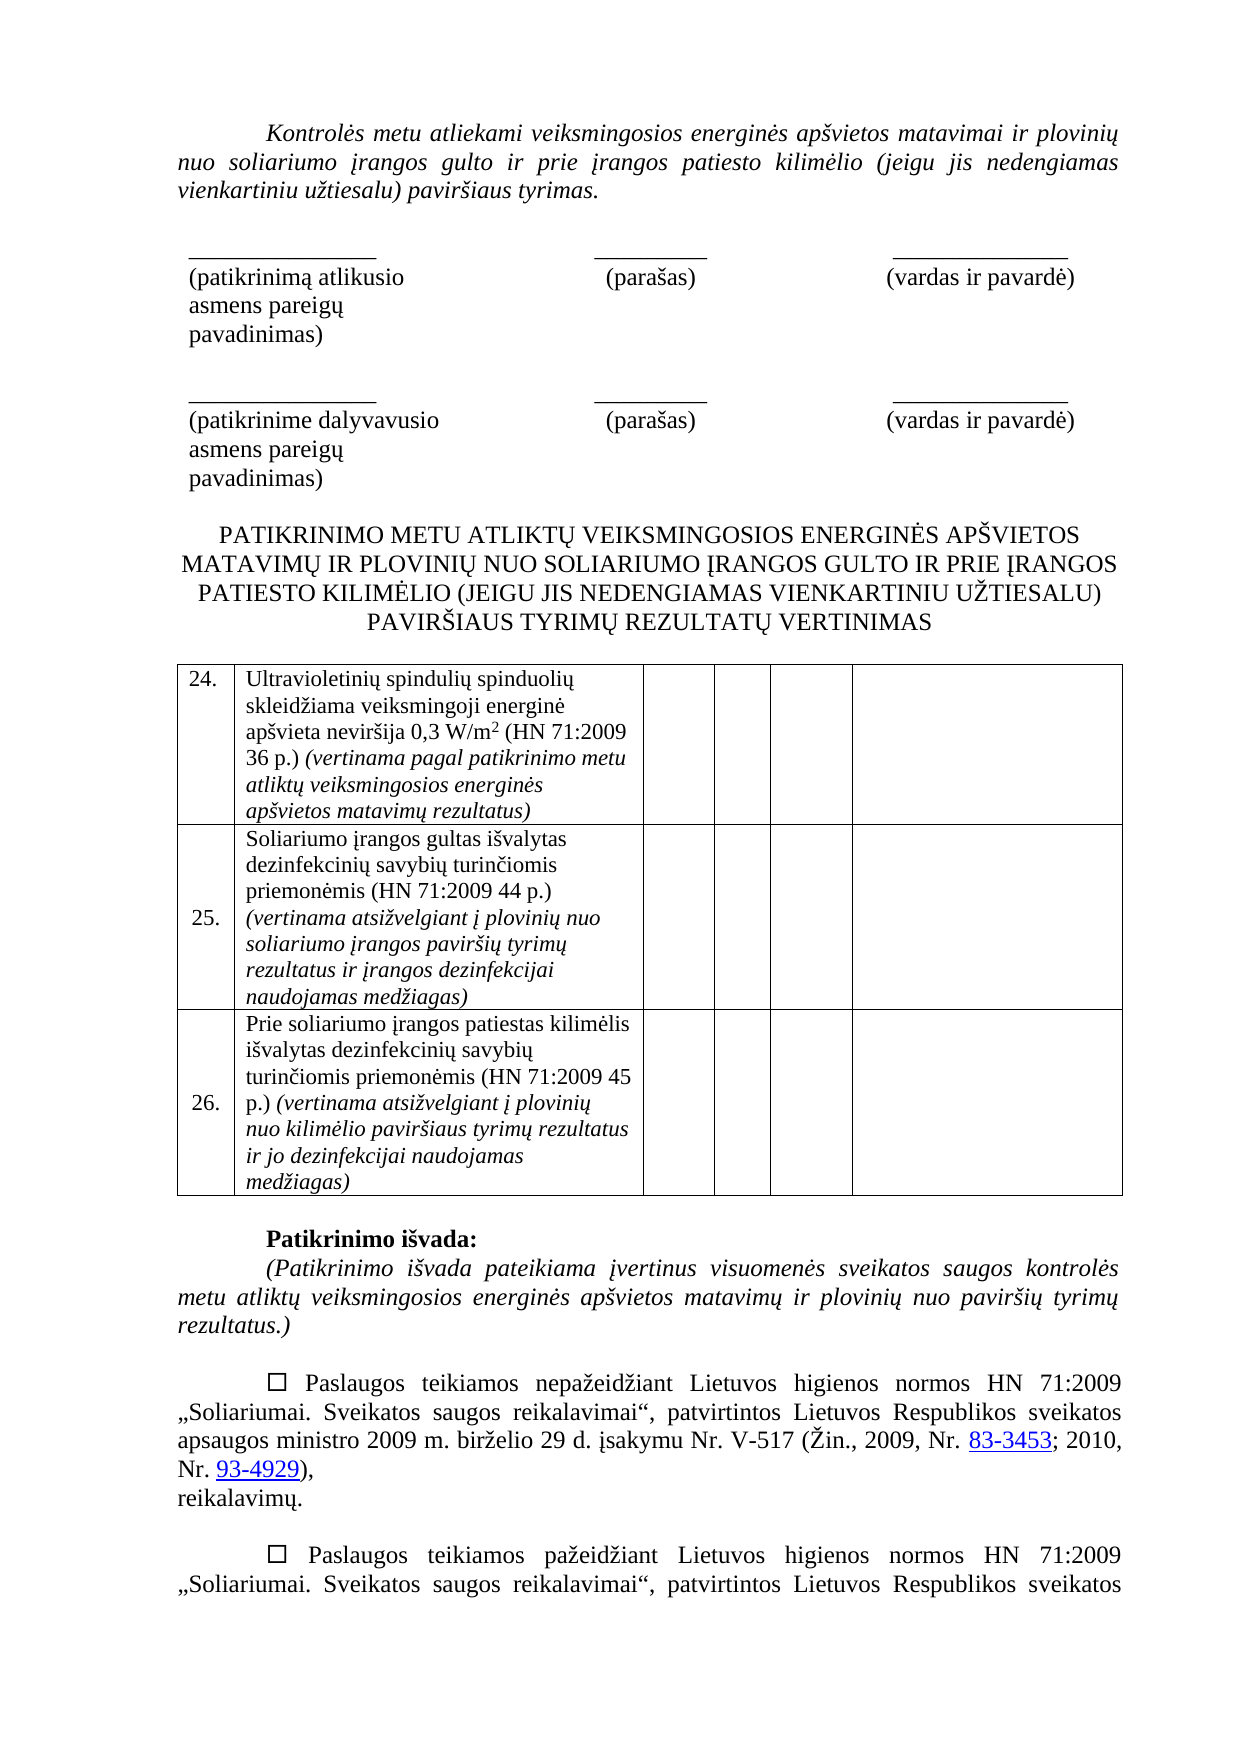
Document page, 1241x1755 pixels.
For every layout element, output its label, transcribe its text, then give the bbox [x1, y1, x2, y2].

text (Patikrinimo išvada pateikiama įvertinus visuomenės sveikatos saugos kontrolės metu atliktų veiksmingosios energinės apšvietos matavimų ir plovinių nuo paviršių tyrimų rezultatus.) [177, 1253, 1122, 1339]
text reikalavimų. [177, 1483, 1122, 1512]
table_header _________ (parašas) [556, 233, 746, 348]
table_header [489, 233, 556, 348]
table_header [853, 665, 1122, 823]
table_cell [644, 1010, 714, 1194]
text [] Paslaugos teikiamos nepažeidžiant Lietuvos higienos normos HN 71:2009 „Soliariumai. Sveikatos saugos reikalavimai“, patvirtintos Lietuvos Respublikos sveikatos apsaugos ministro 2009 m. birželio 29 d. įsakymu Nr. V-517 (Žin., 2009, Nr. 83-3453; 2010, Nr. 93-4929), [177, 1368, 1122, 1483]
table_cell [771, 1010, 852, 1194]
table_header _________ (parašas) [556, 377, 746, 492]
table_header [746, 377, 838, 492]
table_header [715, 665, 770, 823]
table_header [644, 665, 714, 823]
table_cell Prie soliariumo įrangos patiestas kilimėlis išvalytas dezinfekcinių savybių turinčiomis priemonėmis (HN 71:2009 45 p.) (vertinama atsižvelgiant į plovinių nuo kilimėlio paviršiaus tyrimų rezultatus ir jo dezinfekcijai naudojamas medžiagas) [235, 1010, 643, 1194]
table_cell Soliariumo įrangos gultas išvalytas dezinfekcinių savybių turinčiomis priemonėmis (HN 71:2009 44 p.) (vertinama atsižvelgiant į plovinių nuo soliariumo įrangos paviršių tyrimų rezultatus ir įrangos dezinfekcijai naudojamas medžiagas) [235, 825, 643, 1009]
text Kontrolės metu atliekami veiksmingosios energinės apšvietos matavimai ir plovinių nuo soliariumo įrangos gulto ir prie įrangos patiesto kilimėlio (jeigu jis nedengiamas vienkartiniu užtiesalu) paviršiaus tyrimas. [177, 118, 1122, 204]
table_header _______________ (patikrinimą atlikusio asmens pareigų pavadinimas) [177, 233, 488, 348]
text [] Paslaugos teikiamos pažeidžiant Lietuvos higienos normos HN 71:2009 „Soliariumai. Sveikatos saugos reikalavimai“, patvirtintos Lietuvos Respublikos sveikatos apsaugos ministro 2009 m. birželio 29 d. įsakymu Nr. V-517 (Žin., 2009, Nr. 83-3453; 2010, Nr. 93-4929), [177, 1541, 1122, 1598]
text PATIKRINIMO METU ATLIKTŲ VEIKSMINGOSIOS ENERGINĖS APŠVIETOS MATAVIMŲ IR PLOVINIŲ NUO SOLIARIUMO ĮRANGOS GULTO IR PRIE ĮRANGOS PATIESTO KILIMĖLIO (JEIGU JIS NEDENGIAMAS VIENKARTINIU UŽTIESALU) PAVIRŠIAUS TYRIMŲ REZULTATŲ VERTINIMAS [177, 521, 1122, 636]
table_cell 25. [178, 825, 234, 1009]
table_cell [715, 825, 770, 1009]
table_header 24. [178, 665, 234, 823]
table_cell 26. [178, 1010, 234, 1194]
table_cell [853, 1010, 1122, 1194]
table_header ______________ (vardas ir pavardė) [839, 377, 1122, 492]
table_header _______________ (patikrinime dalyvavusio asmens pareigų pavadinimas) [177, 377, 488, 492]
table_header Ultravioletinių spindulių spinduolių skleidžiama veiksmingoji energinė apšvieta neviršija 0,3 W/m2 (HN 71:2009 36 p.) (vertinama pagal patikrinimo metu atliktų veiksmingosios energinės apšvietos matavimų rezultatus) [235, 665, 643, 823]
table_header [489, 377, 556, 492]
table_cell [771, 825, 852, 1009]
table_header [771, 665, 852, 823]
table_cell [715, 1010, 770, 1194]
text Patikrinimo išvada: [177, 1224, 1122, 1253]
table_header [746, 233, 838, 348]
table_cell [853, 825, 1122, 1009]
table_header ______________ (vardas ir pavardė) [839, 233, 1122, 348]
table_cell [644, 825, 714, 1009]
